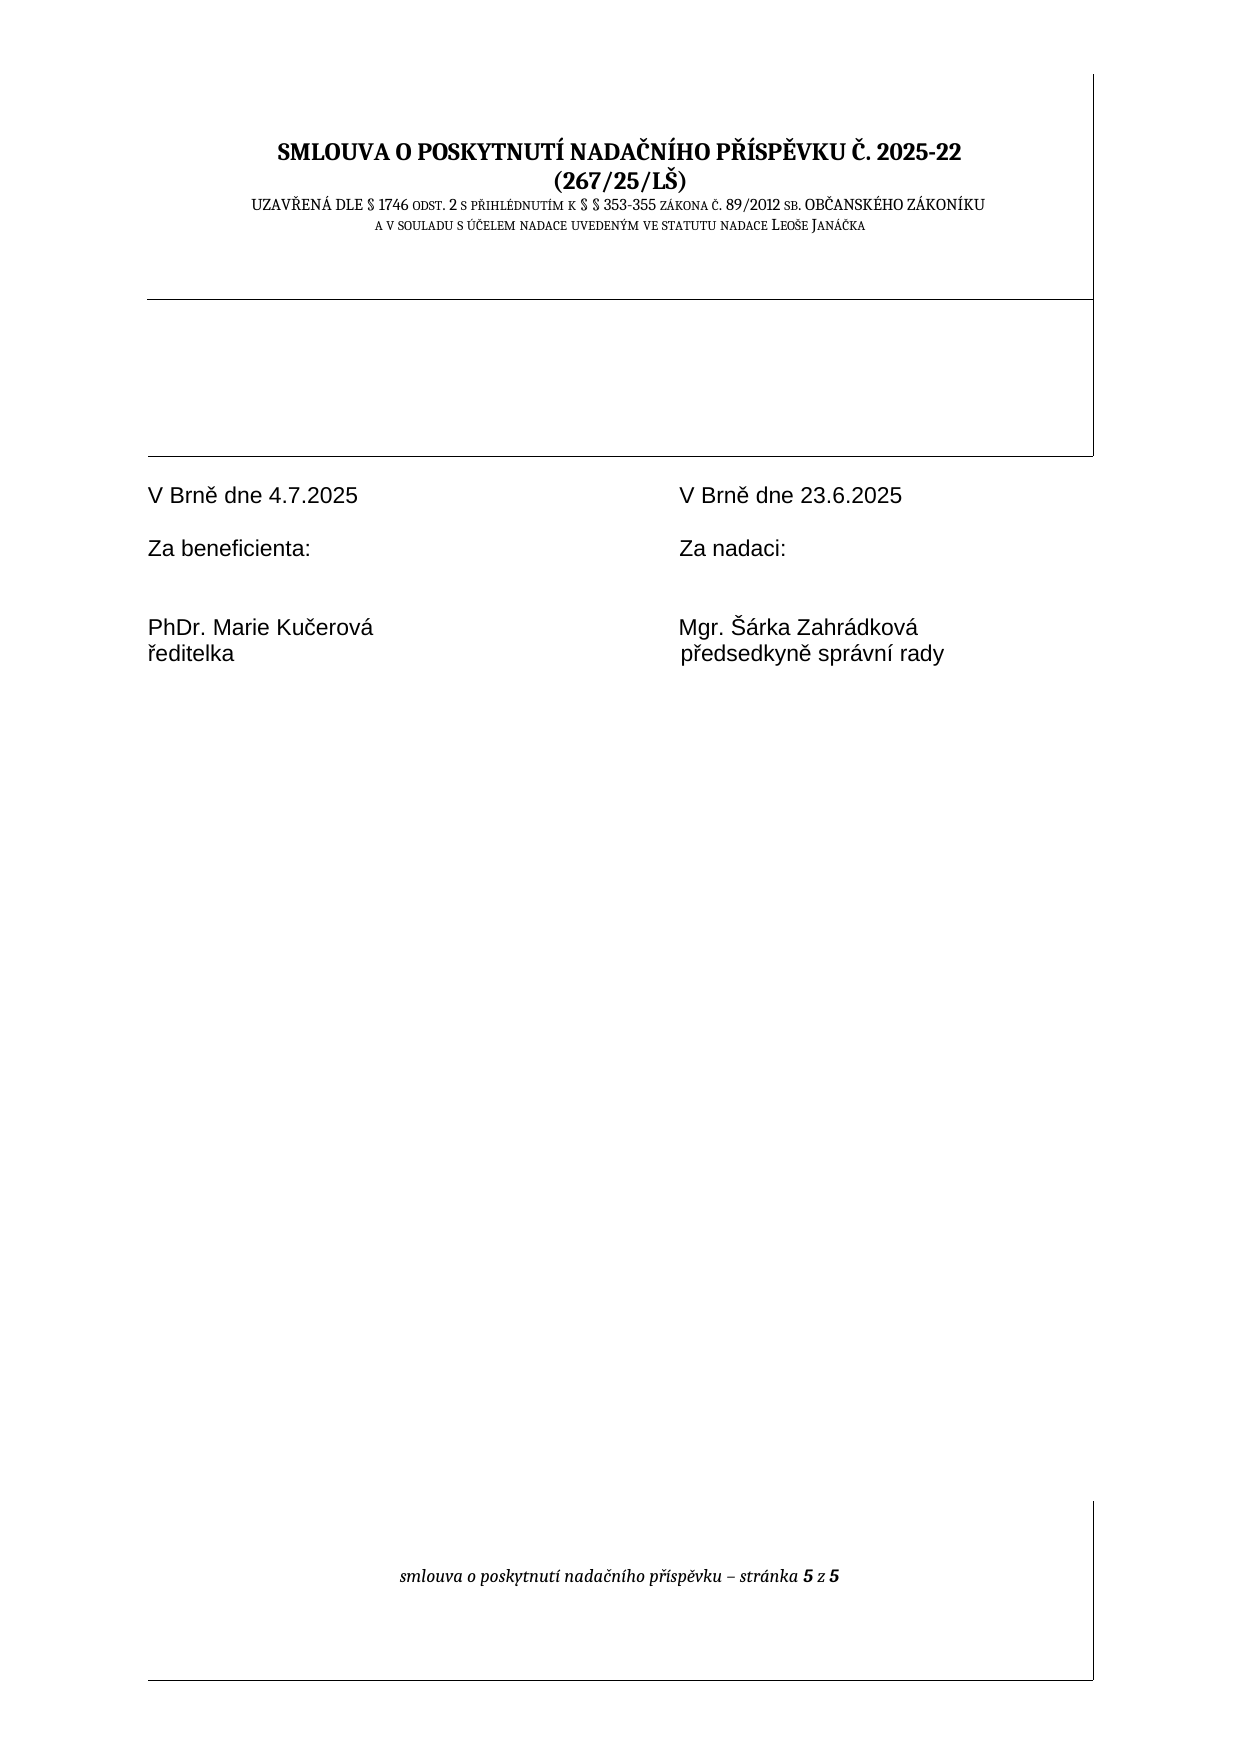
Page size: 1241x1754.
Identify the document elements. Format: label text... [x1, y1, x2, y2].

text V Brně dne 4.7.2025 V Brně dne 23.6.2025 [148, 482, 1099, 509]
text ředitelka předsedkyně správní rady [148, 640, 1099, 667]
text PhDr. Marie Kučerová Mgr. Šárka Zahrádková [148, 614, 1099, 640]
text Za beneficienta: Za nadaci: [148, 535, 1099, 561]
